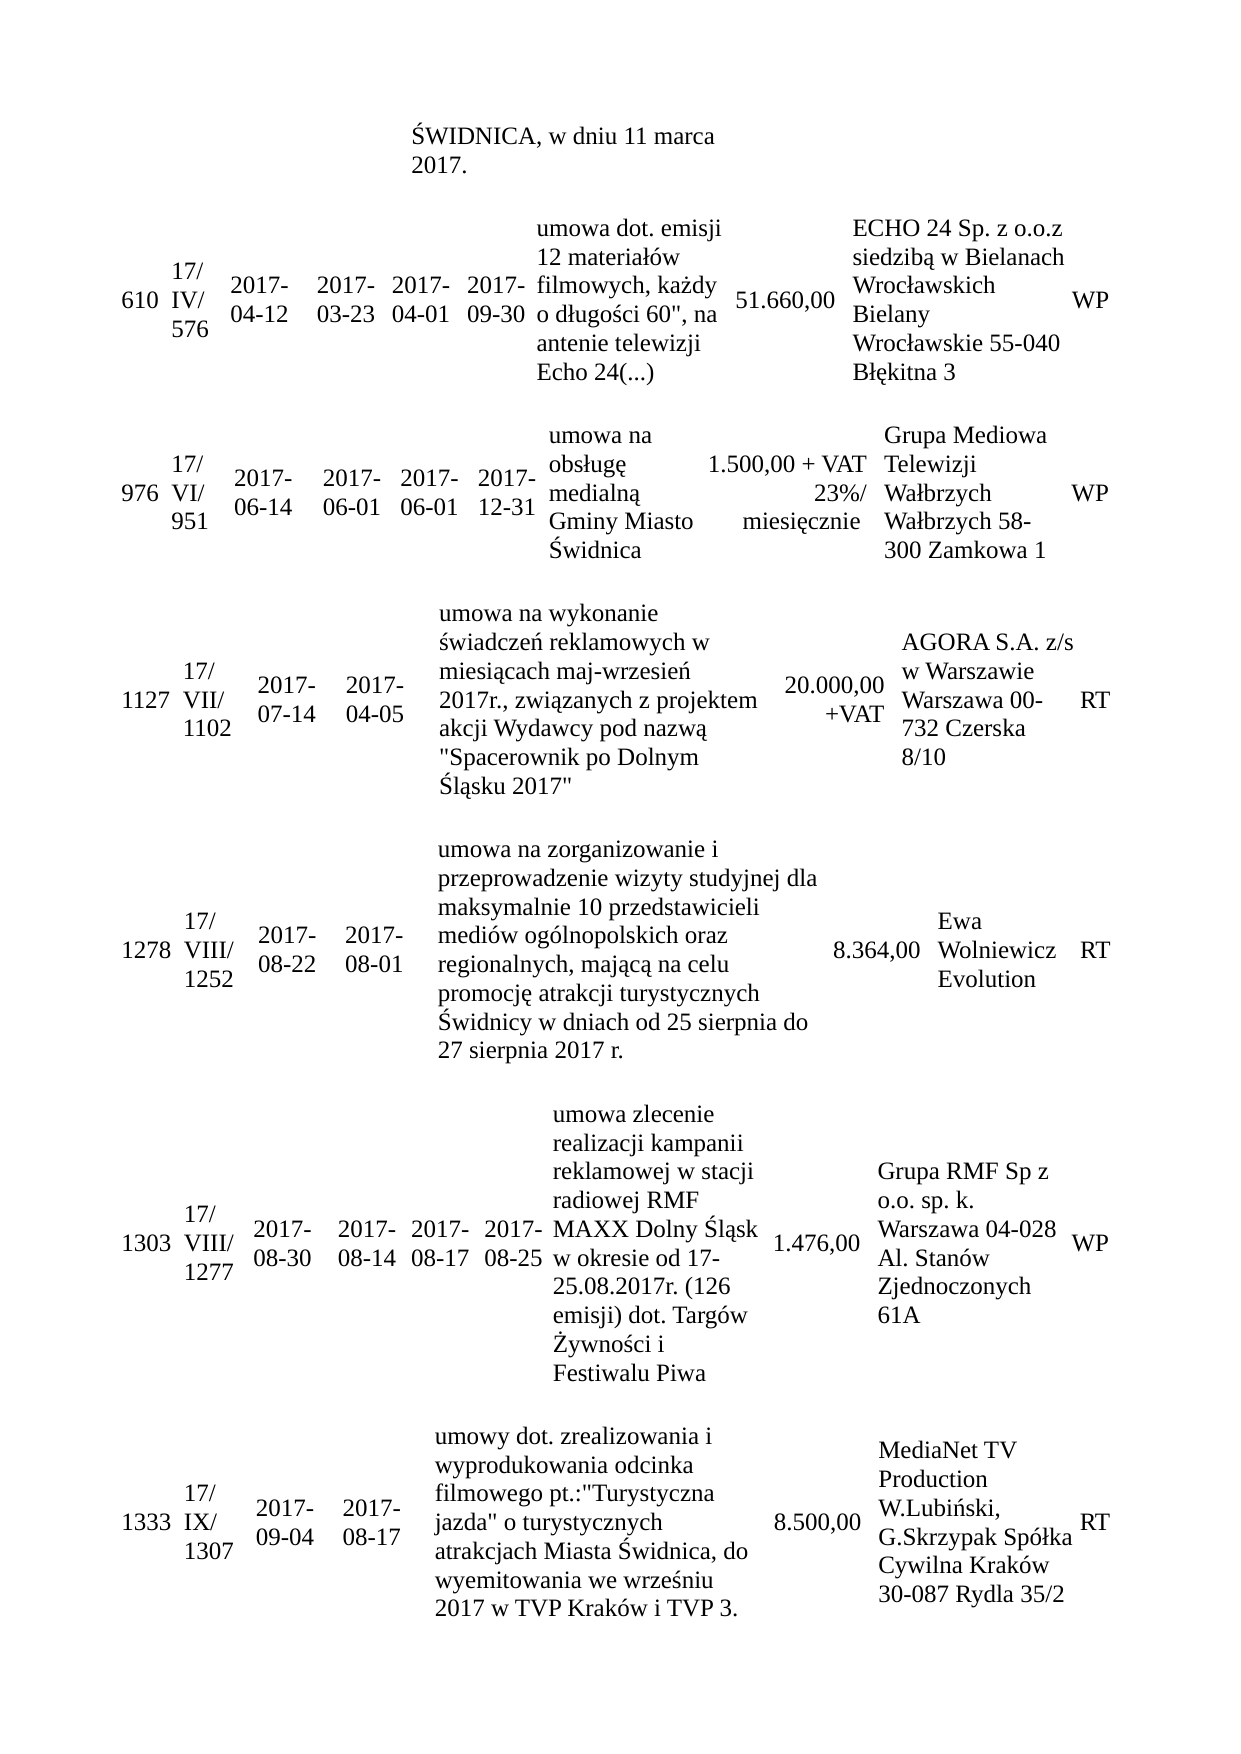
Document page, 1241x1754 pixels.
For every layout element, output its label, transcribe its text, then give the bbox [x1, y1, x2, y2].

table_header 17/VIII/1252 [181, 831, 249, 1067]
table_header [309, 118, 385, 181]
table_header [420, 1418, 432, 1625]
table_header [424, 831, 435, 1067]
table_header [325, 596, 336, 803]
table_header [887, 596, 898, 803]
table_header ECHO 24 Sp. z o.o.z siedzibą w Bielanach Wrocławskich Bielany Wrocławskie 55-040 Błękitna 3 [849, 210, 1069, 388]
table_header 2017-12-31 [468, 417, 546, 567]
table_header 2017-08-22 [249, 831, 325, 1067]
table_header [385, 118, 397, 181]
table_header [425, 596, 436, 803]
table_header 8.500,00 [765, 1418, 864, 1625]
table_header [923, 831, 934, 1067]
table_header [412, 831, 423, 1067]
table_header [325, 831, 336, 1067]
table_header [319, 1096, 330, 1389]
table_header [322, 1418, 334, 1625]
table_header [864, 1418, 875, 1625]
table_header 17/VIII/1277 [181, 1096, 246, 1389]
table_header RT [1077, 831, 1122, 1067]
table_header 2017-08-14 [330, 1096, 403, 1389]
table_header 51.660,00 [727, 210, 838, 388]
table_header RT [1077, 596, 1122, 803]
table_header ŚWIDNICA, w dniu 11 marca 2017. [408, 118, 724, 181]
table_header umowa dot. emisji 12 materiałów filmowych, każdy o długości 60", na antenie telewizji Echo 24(...) [534, 210, 727, 388]
table_header 8.364,00 [825, 831, 923, 1067]
table_header RT [1077, 1418, 1122, 1625]
table_header AGORA S.A. z/s w Warszawie Warszawa 00-732 Czerska 8/10 [899, 596, 1077, 803]
table_header 1303 [118, 1096, 181, 1389]
table_header 2017-08-01 [336, 831, 412, 1067]
table_header WP [1068, 417, 1122, 567]
table_header 2017-09-04 [247, 1418, 322, 1625]
table_header [863, 1096, 874, 1389]
table_header 2017-08-30 [246, 1096, 319, 1389]
table_header 2017-09-30 [458, 210, 533, 388]
table_header umowa zlecenie realizacji kampanii reklamowej w stacji radiowej RMF MAXX Dolny Śląsk w okresie od 17-25.08.2017r. (126 emisji) dot. Targów Żywności i Festiwalu Piwa [550, 1096, 764, 1389]
table_header umowa na zorganizowanie i przeprowadzenie wizyty studyjnej dla maksymalnie 10 przedstawicieli mediów ogólnopolskich oraz regionalnych, mającą na celu promocję atrakcji turystycznych Świdnicy w dniach od 25 sierpnia do 27 sierpnia 2017 r. [435, 831, 825, 1067]
table_header [1069, 118, 1122, 181]
table_header [870, 417, 881, 567]
table_header WP [1069, 210, 1122, 388]
table_header [297, 210, 308, 388]
table_header [222, 118, 298, 181]
table_header 2017-08-17 [334, 1418, 409, 1625]
table_header 1333 [118, 1418, 181, 1625]
table_header 1127 [118, 596, 180, 803]
table_header 17/IX/1307 [181, 1418, 247, 1625]
table_header 2017-08-17 [403, 1096, 477, 1389]
table_header Grupa Mediowa Telewizji Wałbrzych Wałbrzych 58-300 Zamkowa 1 [881, 417, 1068, 567]
table_header 2017-04-05 [336, 596, 413, 803]
table_header [724, 118, 816, 181]
table_header [838, 210, 849, 388]
table_header 610 [118, 210, 168, 388]
table_header [302, 417, 313, 567]
table_header 2017-07-14 [248, 596, 325, 803]
table_header umowa na wykonanie świadczeń reklamowych w miesiącach maj-wrzesień 2017r., związanych z projektem akcji Wydawcy pod nazwą "Spacerownik po Dolnym Śląsku 2017" [436, 596, 769, 803]
table_header [118, 118, 168, 181]
table_header [409, 1418, 420, 1625]
table_header 17/VII/1102 [180, 596, 248, 803]
table_header 17/IV/576 [168, 210, 222, 388]
table_header [828, 118, 1068, 181]
table_header WP [1069, 1096, 1122, 1389]
table_header 976 [118, 417, 168, 567]
table_header 1.500,00 + VAT 23%/ miesięcznie [703, 417, 869, 567]
table_header 2017-08-25 [477, 1096, 550, 1389]
table_header 2017-04-12 [222, 210, 297, 388]
table_header 1278 [118, 831, 181, 1067]
table_header 17/VI/951 [168, 417, 224, 567]
table_header 2017-06-14 [224, 417, 302, 567]
table_header [413, 596, 425, 803]
table_header Ewa Wolniewicz Evolution [935, 831, 1077, 1067]
table_header 2017-06-01 [313, 417, 391, 567]
table_header [298, 118, 309, 181]
table_header 2017-04-01 [383, 210, 458, 388]
table_header 2017-03-23 [308, 210, 383, 388]
table_header [816, 118, 827, 181]
table_header 20.000,00 +VAT [769, 596, 887, 803]
table_header Grupa RMF Sp z o.o. sp. k. Warszawa 04-028 Al. Stanów Zjednoczonych 61A [874, 1096, 1068, 1389]
table_header umowy dot. zrealizowania i wyprodukowania odcinka filmowego pt.:"Turystyczna jazda" o turystycznych atrakcjach Miasta Świdnica, do wyemitowania we wrześniu 2017 w TVP Kraków i TVP 3. [432, 1418, 765, 1625]
table_header [168, 118, 222, 181]
table_header 1.476,00 [764, 1096, 863, 1389]
table_header [397, 118, 408, 181]
table_header umowa na obsługę medialną Gminy Miasto Świdnica [546, 417, 703, 567]
table_header MediaNet TV Production W.Lubiński, G.Skrzypak Spółka Cywilna Kraków 30-087 Rydla 35/2 [875, 1418, 1077, 1625]
table_header 2017-06-01 [391, 417, 468, 567]
